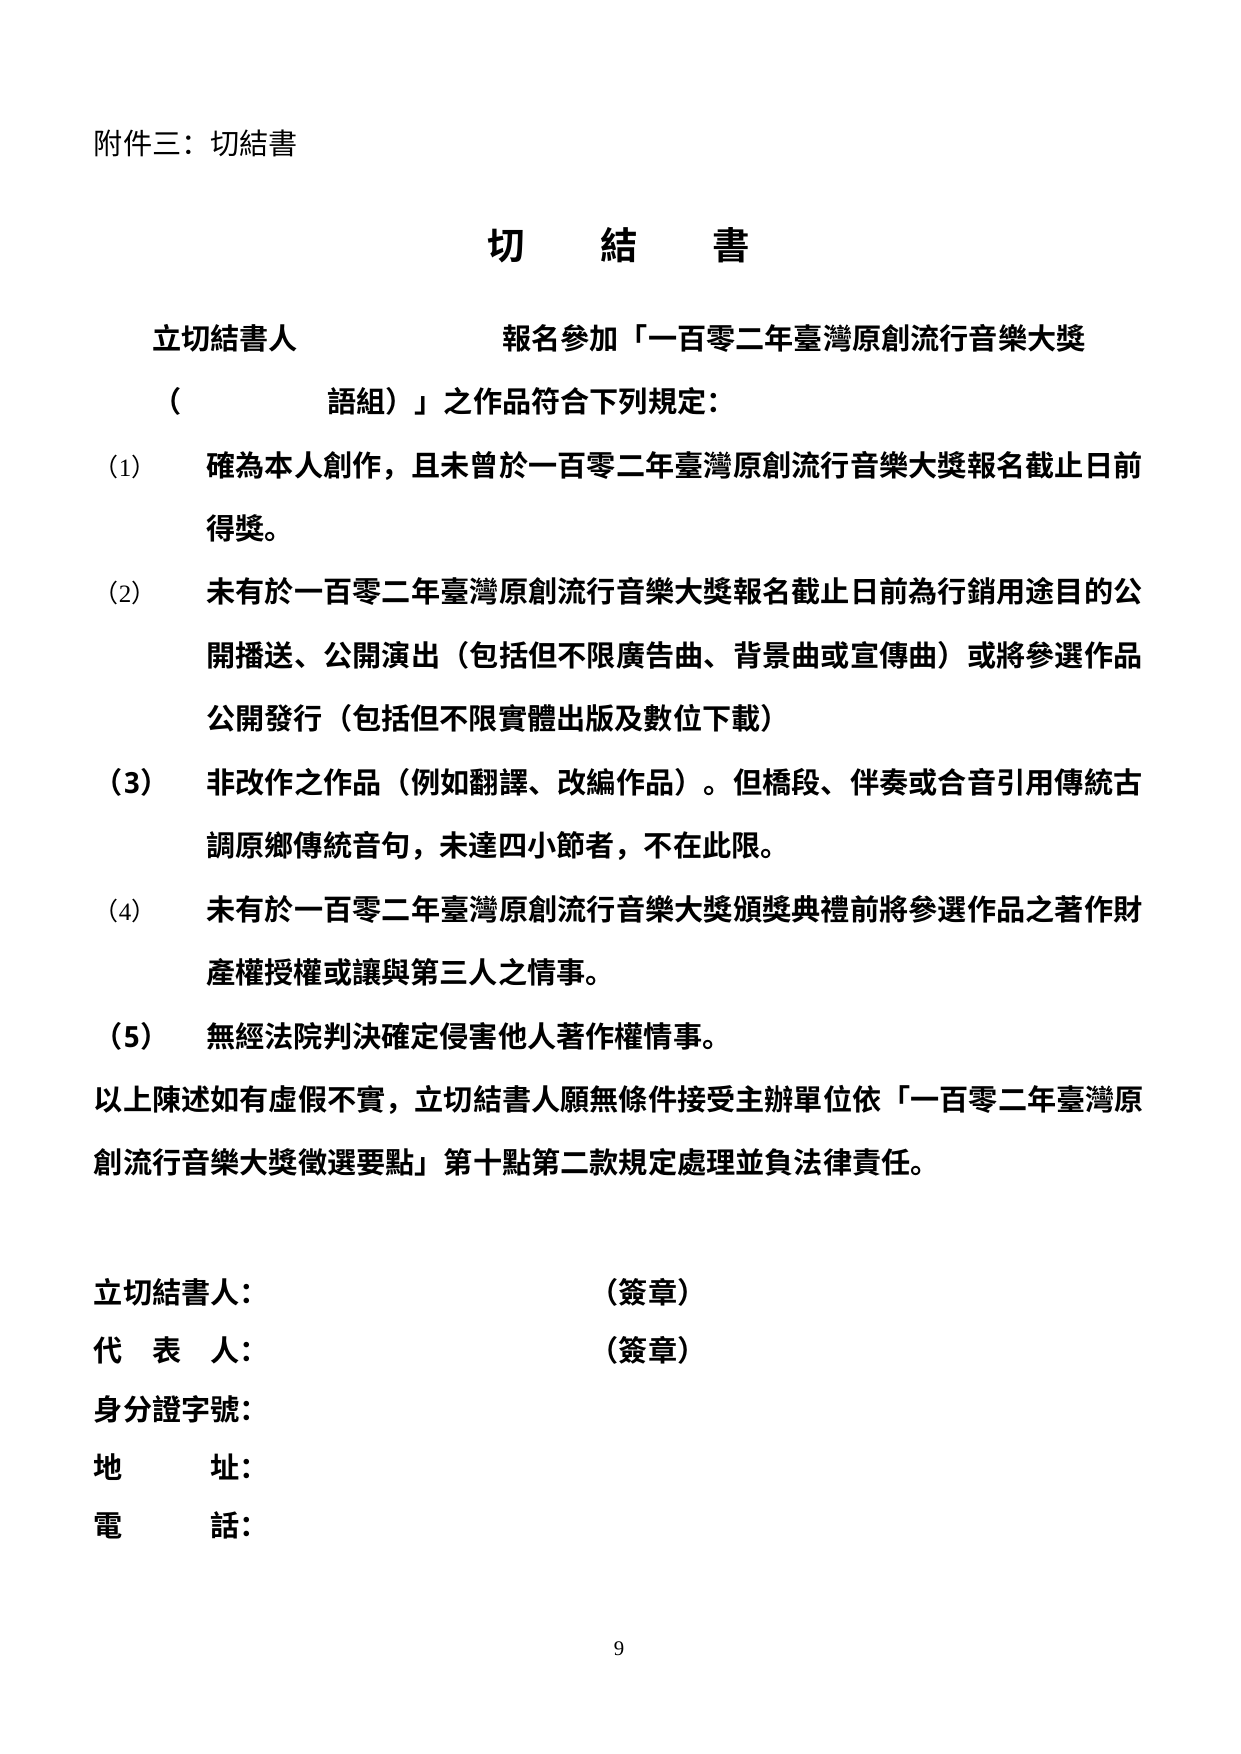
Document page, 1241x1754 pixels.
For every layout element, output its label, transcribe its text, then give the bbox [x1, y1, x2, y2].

text 地 址： [94, 1455, 1144, 1484]
text （ 語組）」之作品符合下列規定： [94, 379, 1144, 421]
list 未有於一百零二年臺灣原創流行音樂大獎報名截止日前為行銷用途目的公開播送、公開演出（包括但不限廣告曲、背景曲或宣傳曲）或將參選作品公開發行（包括但不限實體出版及數位下載） [94, 569, 1144, 738]
text 附件三：切結書 [94, 112, 1144, 164]
text 身分證字號： [94, 1397, 1144, 1426]
list 確為本人創作，且未曾於一百零二年臺灣原創流行音樂大獎報名截止日前得獎。 [94, 442, 1144, 548]
text 立切結書人 報名參加「一百零二年臺灣原創流行音樂大獎 [94, 315, 1144, 357]
text 代 表 人： （簽章） [94, 1338, 1144, 1368]
list 無經法院判決確定侵害他人著作權情事。 [94, 1013, 1144, 1056]
text 立切結書人： （簽章） [94, 1280, 1144, 1309]
text 以上陳述如有虛假不實，立切結書人願無條件接受主辦單位依「一百零二年臺灣原創流行音樂大獎徵選要點」第十點第二款規定處理並負法律責任。 [94, 1077, 1144, 1182]
list 未有於一百零二年臺灣原創流行音樂大獎頒獎典禮前將參選作品之著作財產權授權或讓與第三人之情事。 [94, 886, 1144, 992]
list 非改作之作品（例如翻譯、改編作品）。但橋段、伴奏或合音引用傳統古調原鄉傳統音句，未達四小節者，不在此限。 [94, 759, 1144, 865]
text 電 話： [94, 1513, 1144, 1543]
text 切 結 書 [94, 216, 1144, 270]
